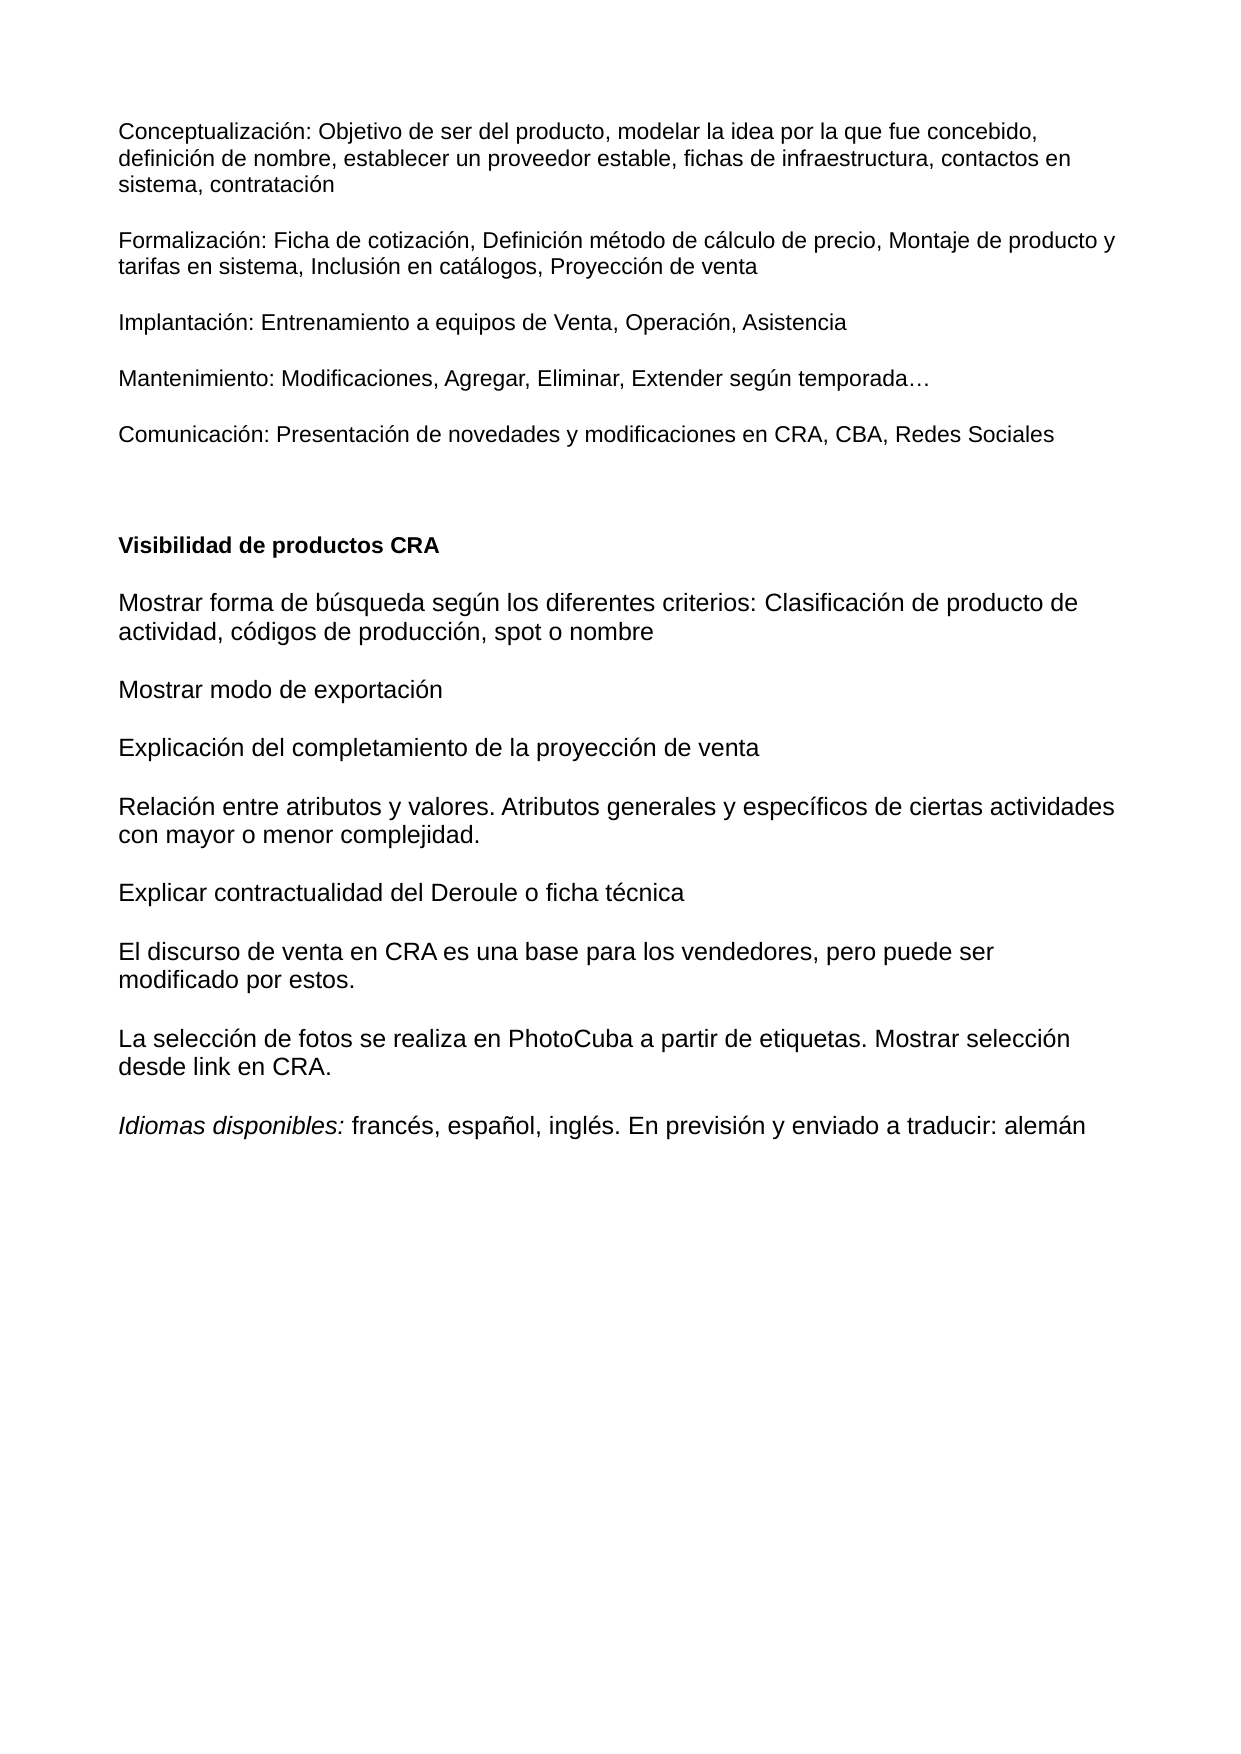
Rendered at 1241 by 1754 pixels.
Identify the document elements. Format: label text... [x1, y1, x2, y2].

text Visibilidad de productos CRA [118, 532, 1122, 558]
text Implantación: Entrenamiento a equipos de Venta, Operación, Asistencia [118, 309, 1122, 335]
text Mantenimiento: Modificaciones, Agregar, Eliminar, Extender según temporada… [118, 365, 1122, 391]
text Explicación del completamiento de la proyección de venta [118, 733, 1122, 762]
text Formalización: Ficha de cotización, Definición método de cálculo de precio, Montaje de producto y tarifas en sistema, Inclusión en catálogos, Proyección de venta [118, 227, 1122, 279]
text Relación entre atributos y valores. Atributos generales y específicos de ciertas actividades con mayor o menor complejidad. [118, 791, 1122, 849]
text El discurso de venta en CRA es una base para los vendedores, pero puede ser modificado por estos. [118, 937, 1122, 994]
text Mostrar modo de exportación [118, 675, 1122, 704]
text Explicar contractualidad del Deroule o ficha técnica [118, 878, 1122, 907]
text Conceptualización: Objetivo de ser del producto, modelar la idea por la que fue concebido, definición de nombre, establecer un proveedor estable, fichas de infraestructura, contactos en sistema, contratación [118, 118, 1122, 197]
text Mostrar forma de búsqueda según los diferentes criterios: Clasificación de producto de actividad, códigos de producción, spot o nombre [118, 588, 1122, 646]
text Comunicación: Presentación de novedades y modificaciones en CRA, CBA, Redes Sociales [118, 421, 1122, 447]
text Idiomas disponibles: francés, español, inglés. En previsión y enviado a traducir: alemán [118, 1111, 1122, 1139]
text La selección de fotos se realiza en PhotoCuba a partir de etiquetas. Mostrar selección desde link en CRA. [118, 1024, 1122, 1081]
